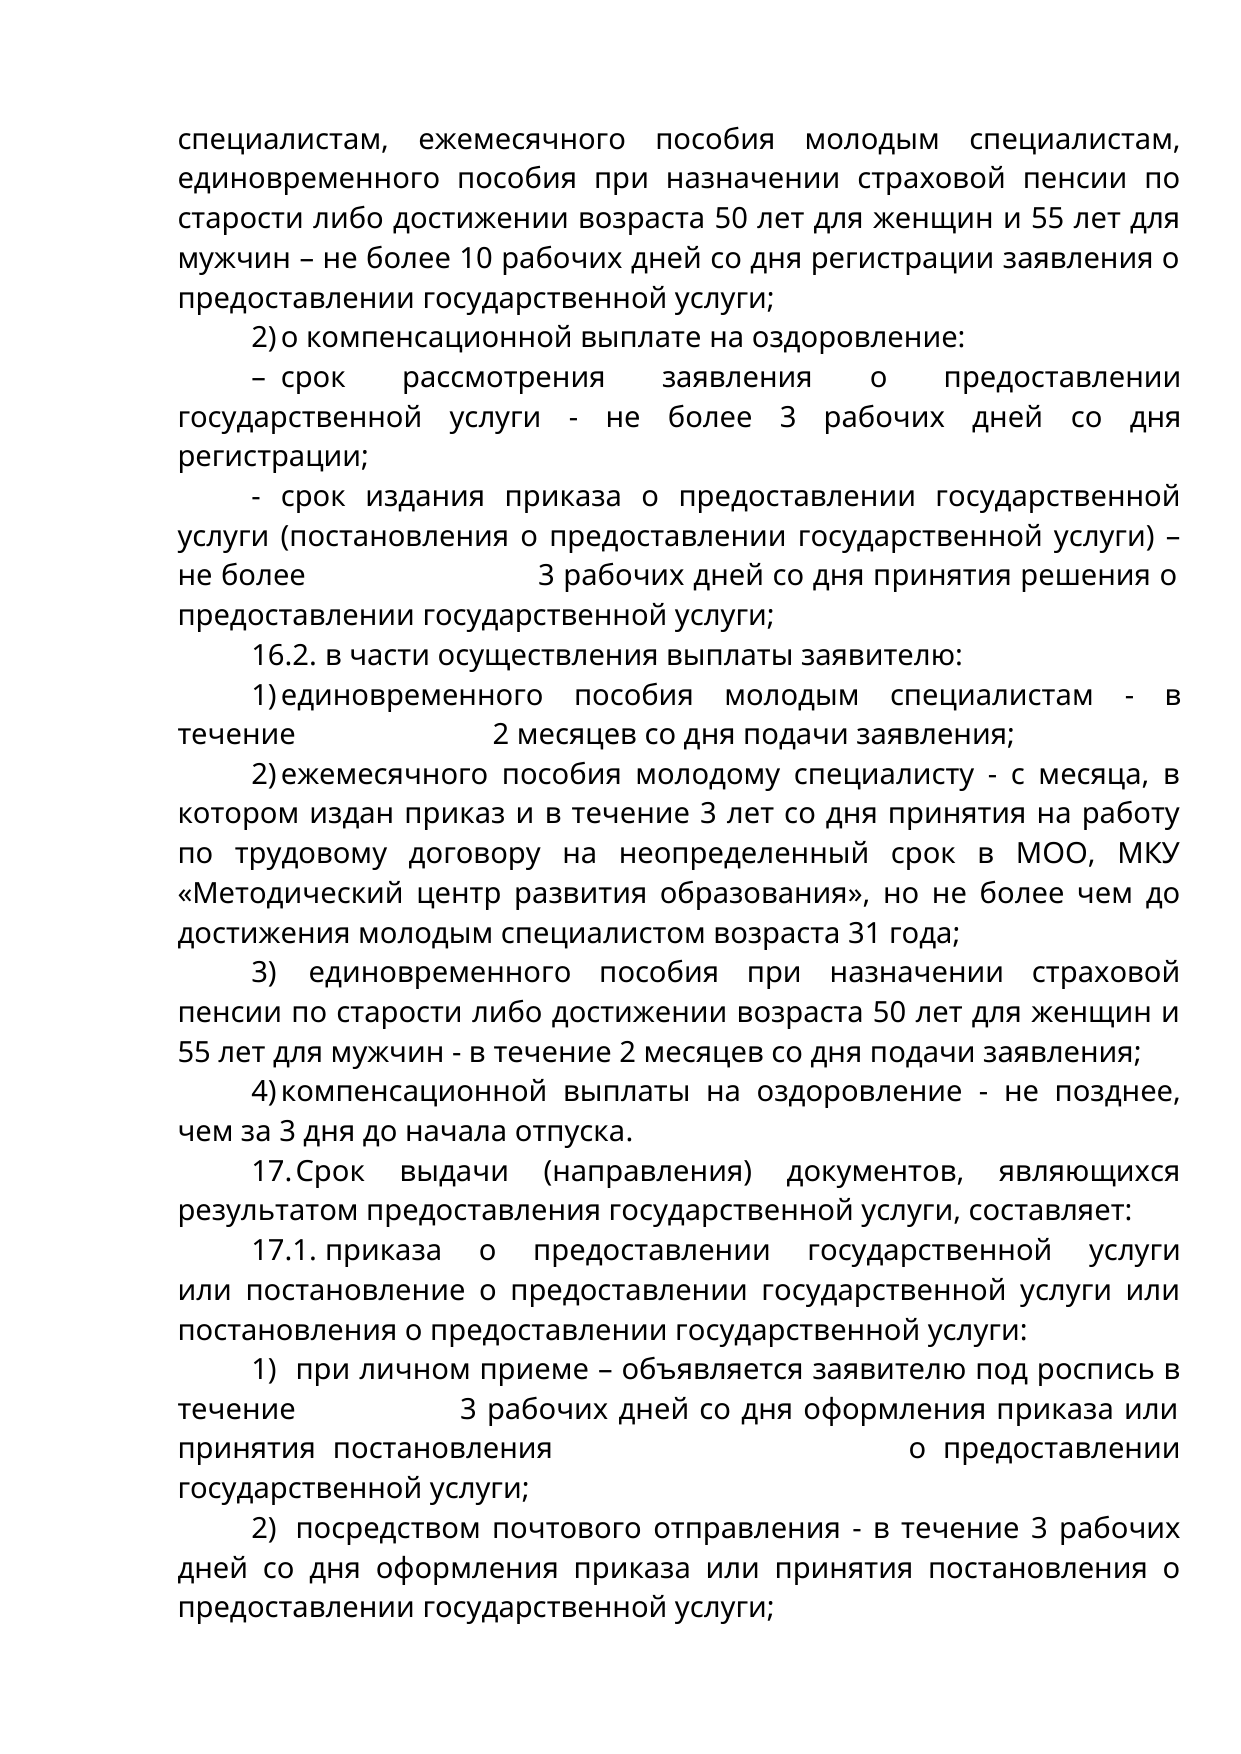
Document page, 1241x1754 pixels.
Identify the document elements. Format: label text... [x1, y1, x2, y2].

text 2) посредством почтового отправления - в течение 3 рабочих дней со дня оформления приказа или принятия постановления о предоставлении государственной услуги; [177, 1507, 1181, 1626]
text 1) при личном приеме – объявляется заявителю под роспись в течение 3 рабочих дней со дня оформления приказа или принятия постановления о предоставлении государственной услуги; [177, 1348, 1181, 1507]
text 2) о компенсационной выплате на оздоровление: [177, 317, 1181, 356]
text 17. Срок выдачи (направления) документов, являющихся результатом предоставления государственной услуги, составляет: [177, 1150, 1181, 1229]
text 17.1. приказа о предоставлении государственной услуги или постановление о предоставлении государственной услуги или постановления о предоставлении государственной услуги: [177, 1229, 1181, 1348]
text 2) ежемесячного пособия молодому специалисту - с месяца, в котором издан приказ и в течение 3 лет со дня принятия на работу по трудовому договору на неопределенный срок в МОО, МКУ «Методический центр развития образования», но не более чем до достижения молодым специалистом возраста 31 года; [177, 753, 1181, 952]
text 4) компенсационной выплаты на оздоровление - не позднее, чем за 3 дня до начала отпуска. [177, 1071, 1181, 1150]
text 3) единовременного пособия при назначении страховой пенсии по старости либо достижении возраста 50 лет для женщин и 55 лет для мужчин - в течение 2 месяцев со дня подачи заявления; [177, 952, 1181, 1071]
text специалистам, ежемесячного пособия молодым специалистам, единовременного пособия при назначении страховой пенсии по старости либо достижении возраста 50 лет для женщин и 55 лет для мужчин – не более 10 рабочих дней со дня регистрации заявления о предоставлении государственной услуги; [177, 118, 1181, 317]
text 16.2. в части осуществления выплаты заявителю: [177, 634, 1181, 674]
text - срок издания приказа о предоставлении государственной услуги (постановления о предоставлении государственной услуги) – не более 3 рабочих дней со дня принятия решения о предоставлении государственной услуги; [177, 475, 1181, 634]
text – срок рассмотрения заявления о предоставлении государственной услуги - не более 3 рабочих дней со дня регистрации; [177, 356, 1181, 475]
text 1) единовременного пособия молодым специалистам - в течение 2 месяцев со дня подачи заявления; [177, 674, 1181, 753]
